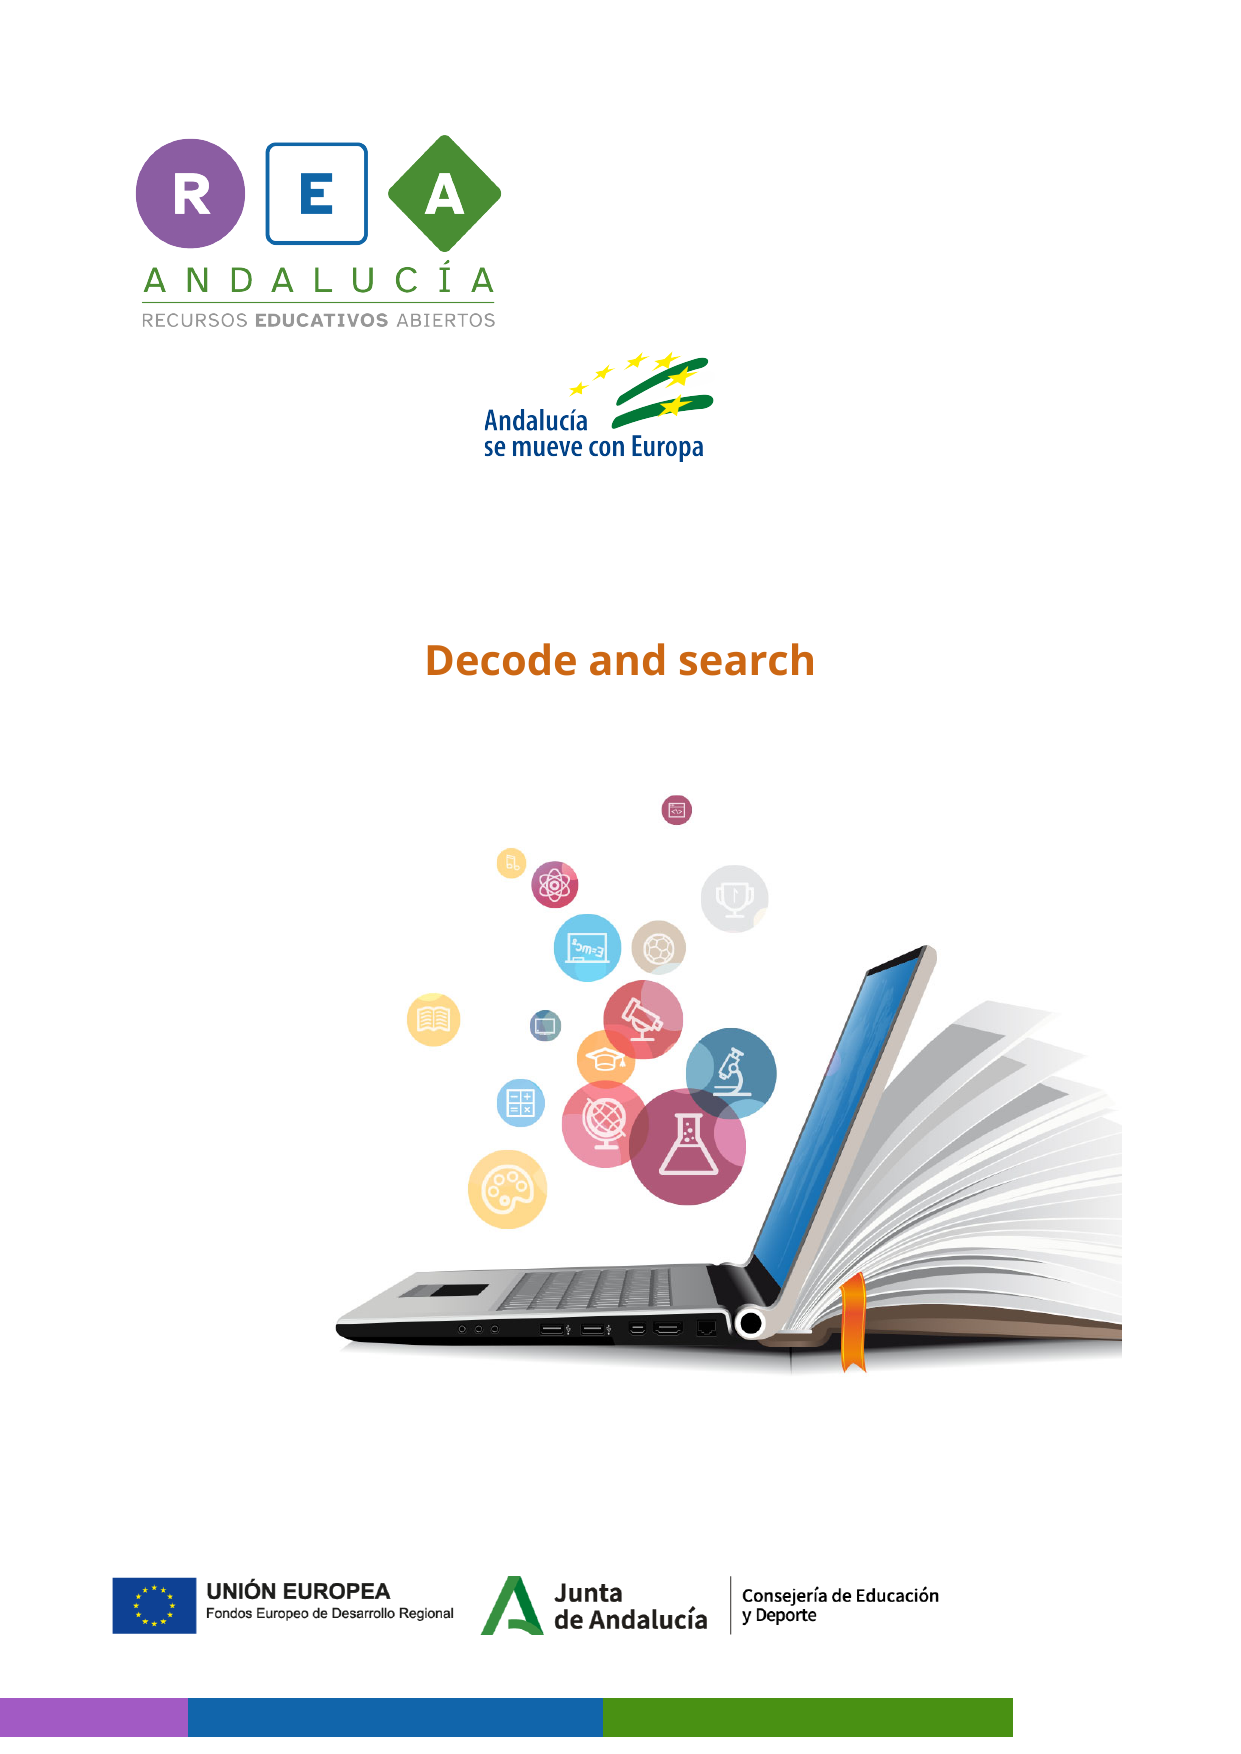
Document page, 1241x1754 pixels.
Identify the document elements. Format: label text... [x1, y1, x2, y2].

picture [0, 1490, 1013, 1737]
title Decode and search [118, 631, 1122, 687]
picture [290, 762, 1122, 1404]
picture [118, 118, 715, 462]
